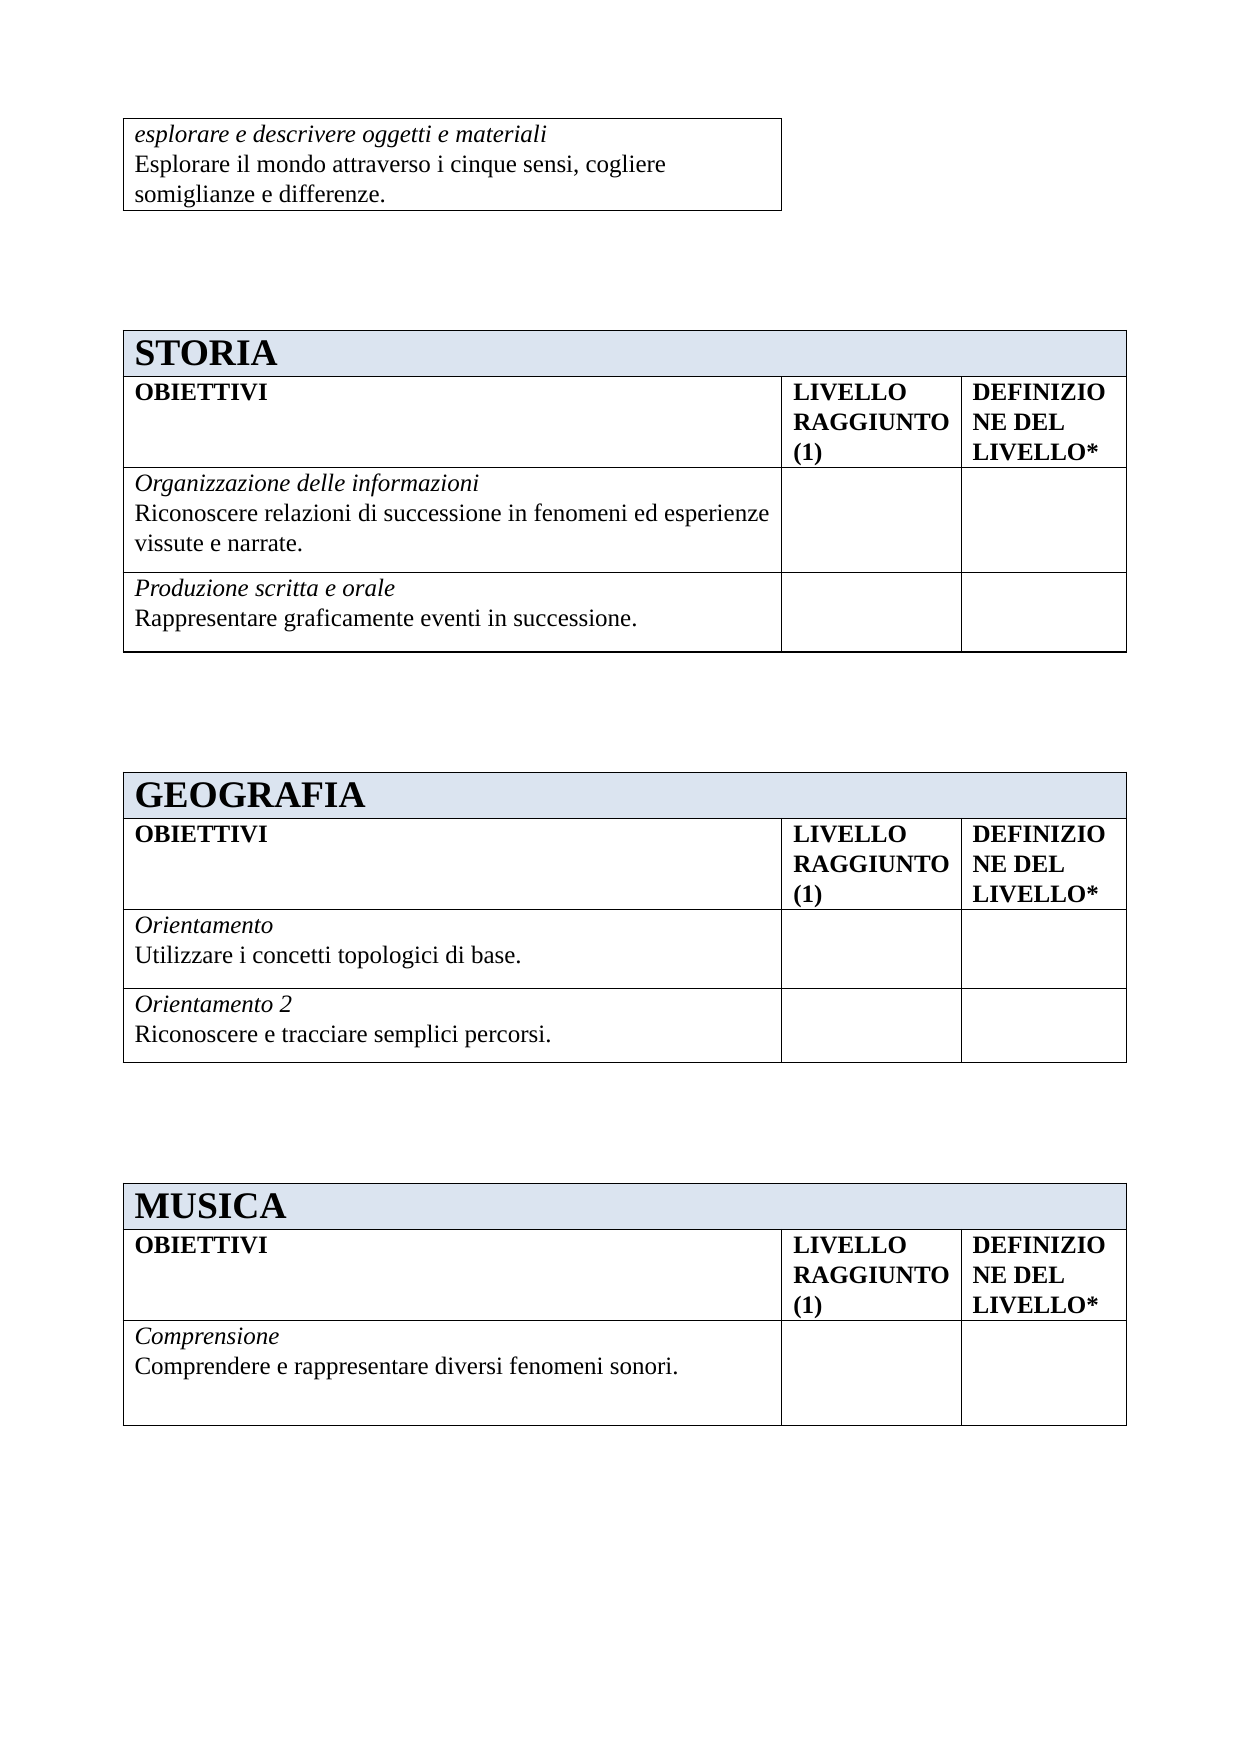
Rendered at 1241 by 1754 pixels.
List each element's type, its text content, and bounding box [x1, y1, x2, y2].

table_cell LIVELLO RAGGIUNTO(1) [782, 377, 961, 467]
table_cell LIVELLO RAGGIUNTO(1) [782, 1230, 961, 1320]
table_cell Produzione scritta e orale Rappresentare graficamente eventi in successione. [124, 573, 781, 651]
table_cell [962, 1321, 1126, 1425]
table_cell Orientamento Utilizzare i concetti topologici di base. [124, 910, 781, 988]
table_cell [962, 910, 1126, 988]
table_cell DEFINIZIONE DEL LIVELLO* [962, 1230, 1126, 1320]
table_header GEOGRAFIA [124, 773, 1126, 818]
table_cell DEFINIZIONE DEL LIVELLO* [962, 377, 1126, 467]
table_cell OBIETTIVI [124, 819, 781, 909]
table_cell [782, 989, 961, 1062]
table_cell Orientamento 2 Riconoscere e tracciare semplici percorsi. [124, 989, 781, 1062]
table_cell [962, 989, 1126, 1062]
table_cell esplorare e descrivere oggetti e materiali Esplorare il mondo attraverso i cinque sensi, cogliere somiglianze e differenze. [124, 119, 781, 209]
table_header STORIA [124, 331, 1126, 376]
table_cell DEFINIZIONE DEL LIVELLO* [962, 819, 1126, 909]
table_cell [962, 573, 1126, 651]
table_cell Comprensione Comprendere e rappresentare diversi fenomeni sonori. [124, 1321, 781, 1425]
table_cell [782, 910, 961, 988]
table_cell [782, 573, 961, 651]
table_cell [782, 468, 961, 572]
table_header MUSICA [124, 1184, 1126, 1229]
table_cell LIVELLO RAGGIUNTO(1) [782, 819, 961, 909]
table_cell OBIETTIVI [124, 377, 781, 467]
table_cell [962, 468, 1126, 572]
table_cell [782, 1321, 961, 1425]
table_cell OBIETTIVI [124, 1230, 781, 1320]
table_cell Organizzazione delle informazioni Riconoscere relazioni di successione in fenomeni ed esperienze vissute e narrate. [124, 468, 781, 572]
